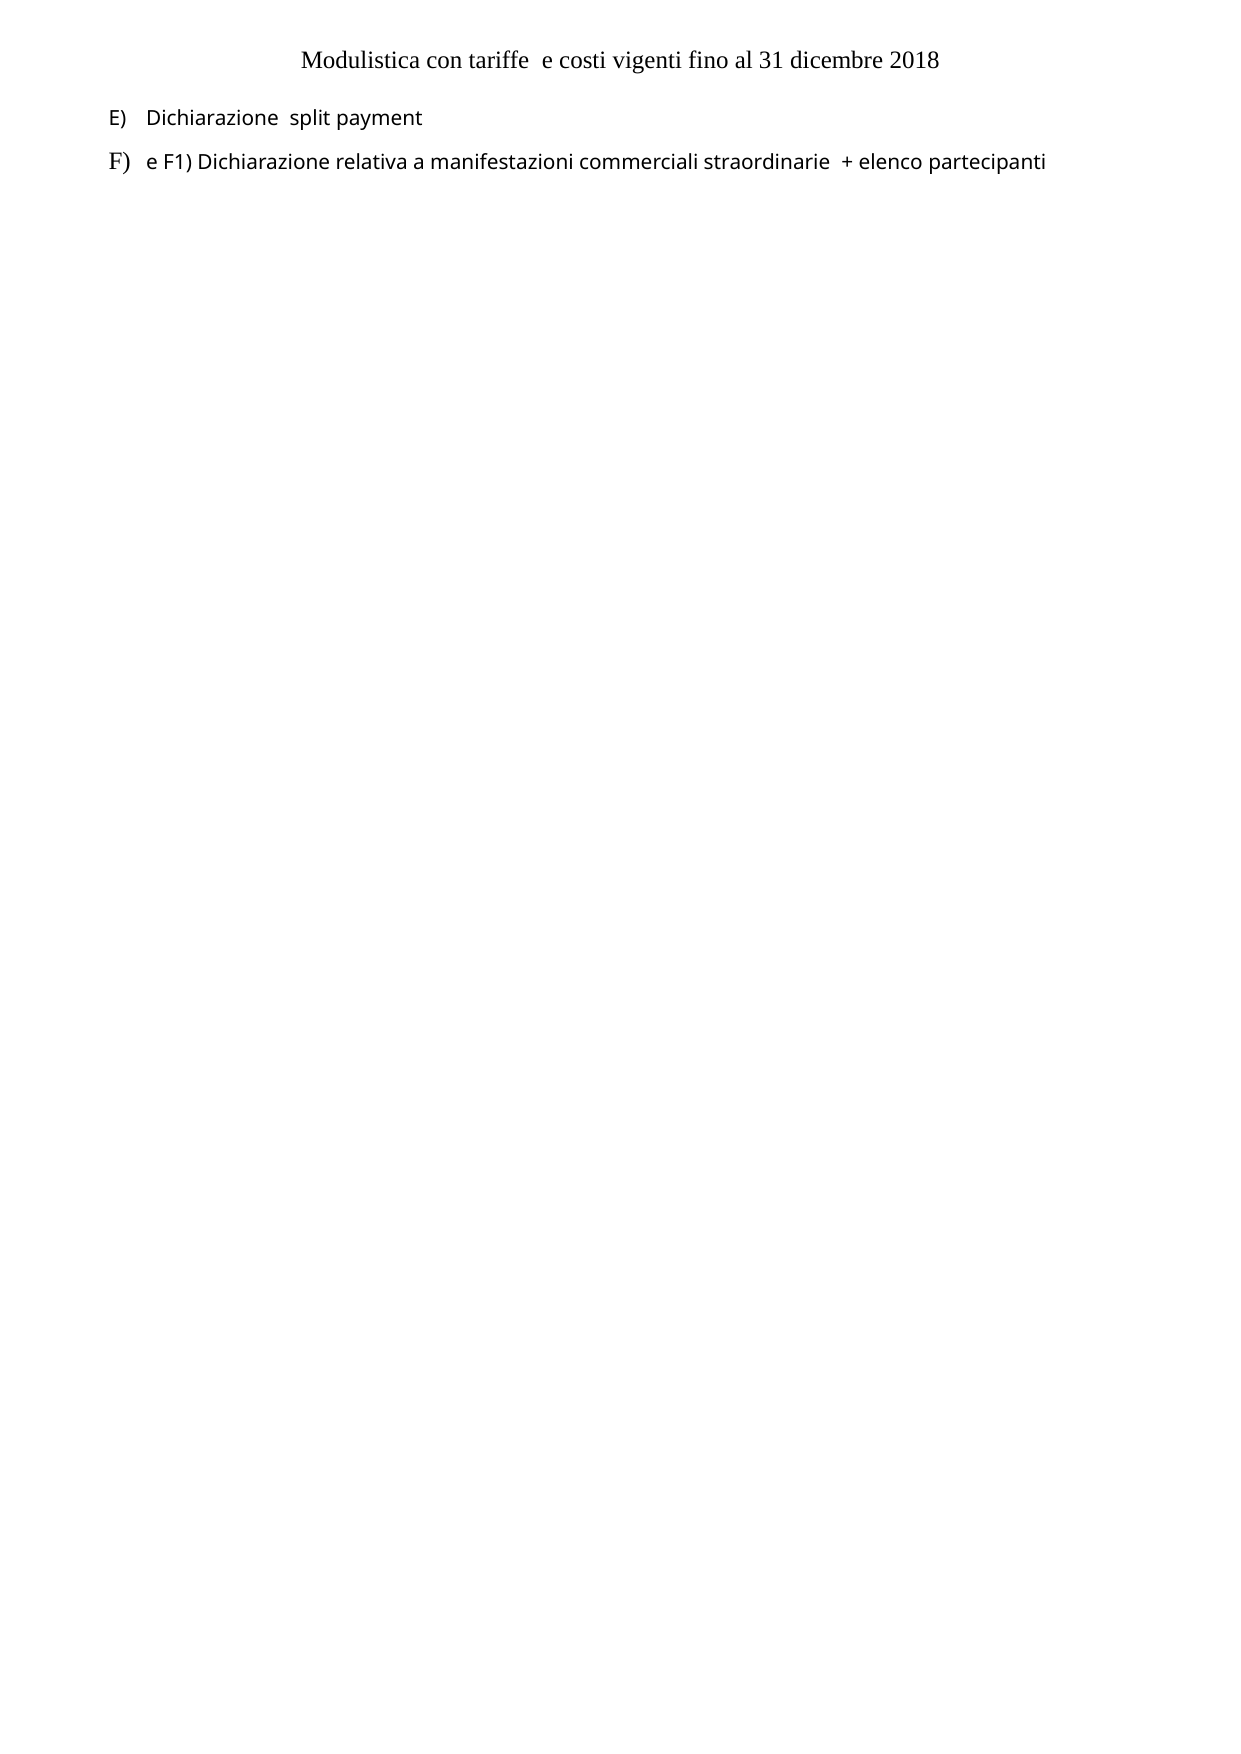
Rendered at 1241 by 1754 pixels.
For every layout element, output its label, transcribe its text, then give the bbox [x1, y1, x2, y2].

list e F1) Dichiarazione relativa a manifestazioni commerciali straordinarie + elenco partecipanti [108, 146, 1169, 176]
list Dichiarazione split payment [108, 103, 1169, 132]
